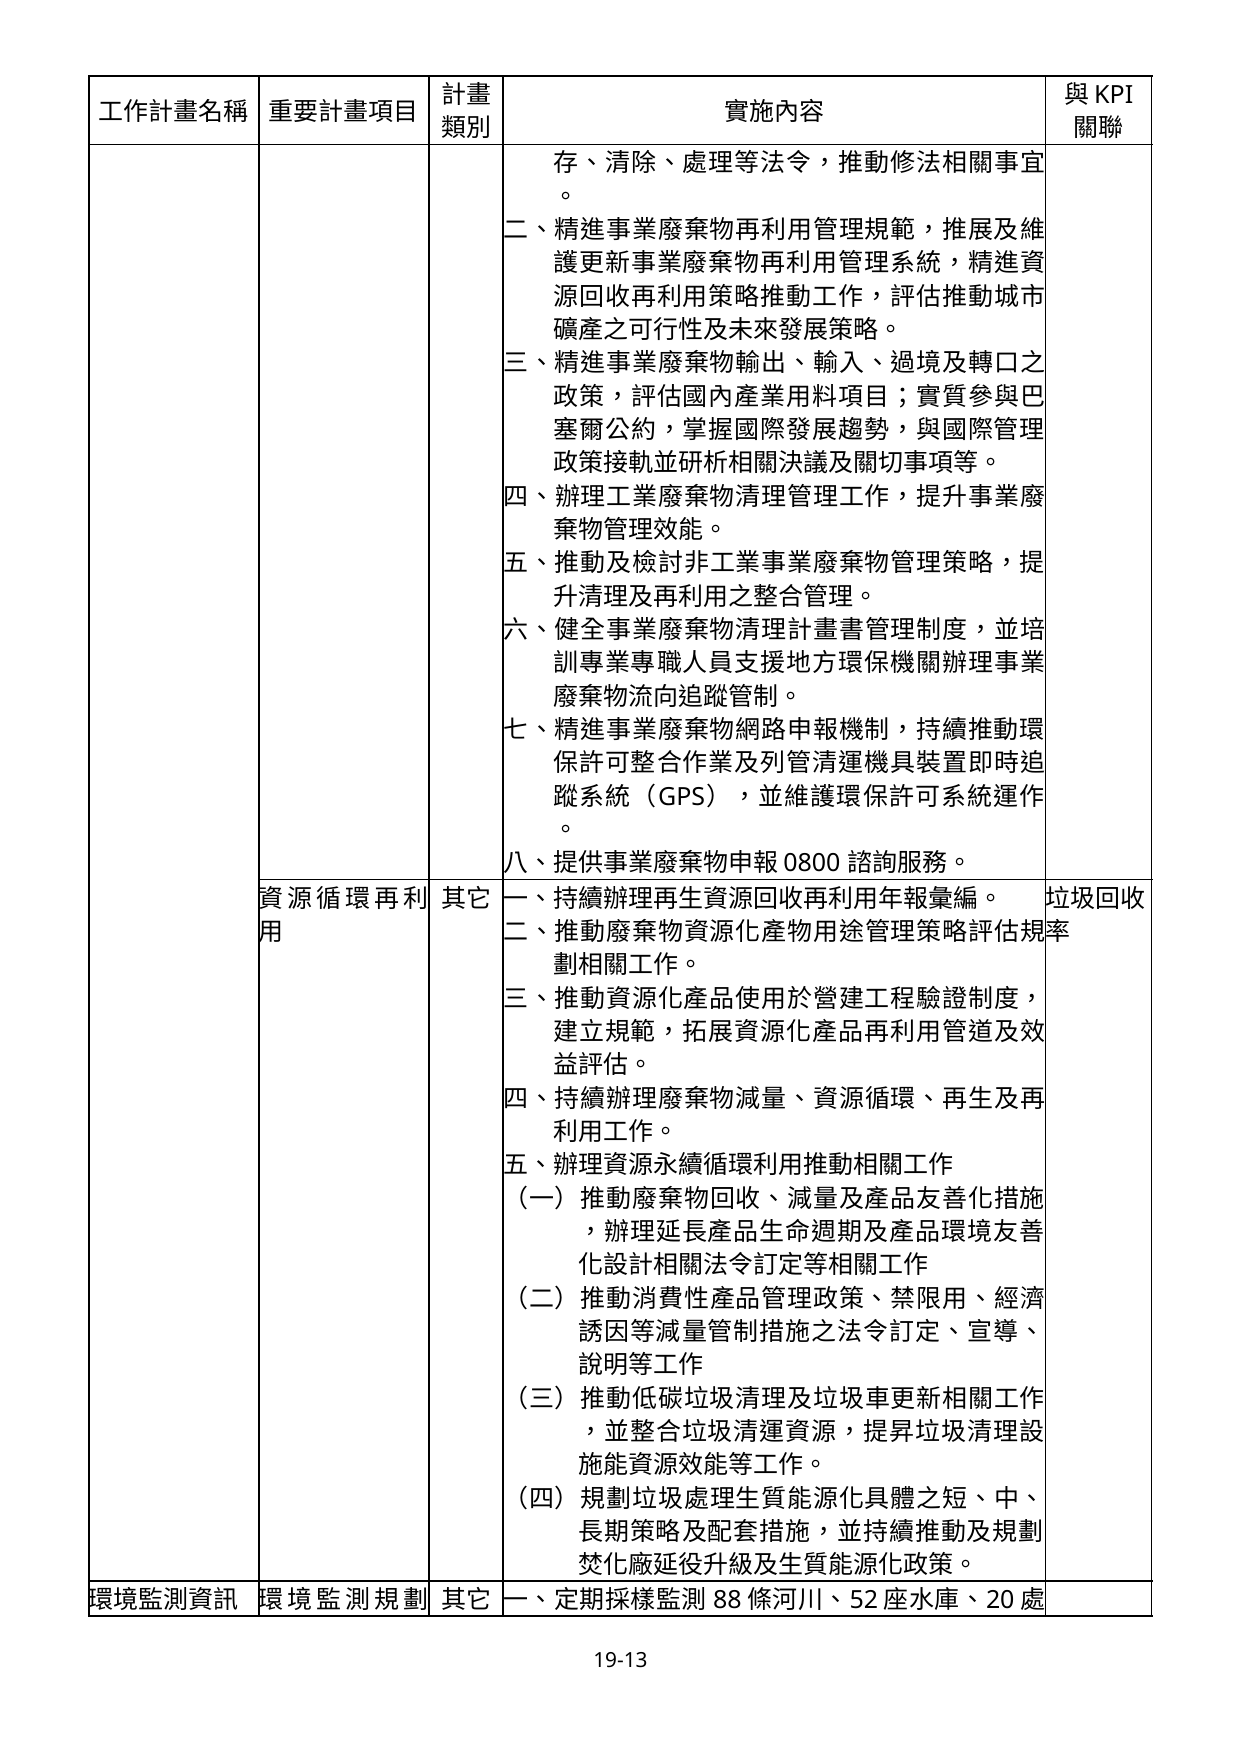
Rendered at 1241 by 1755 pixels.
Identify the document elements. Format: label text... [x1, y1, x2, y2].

table_cell [260, 145, 428, 878]
table_cell 其它 [430, 880, 502, 1580]
table_cell 環境監測規劃 [260, 1582, 428, 1615]
table_header 與KPI 關聯 [1046, 77, 1151, 143]
table_cell 其它 [430, 1582, 502, 1615]
table_cell 垃圾回收率 [1046, 880, 1151, 1580]
table_header 重要計畫項目 [260, 77, 428, 143]
table_cell 存、清除、處理等法令，推動修法相關事宜。 二、精進事業廢棄物再利用管理規範，推展及維護更新事業廢棄物再利用管理系統，精進資源回收再利用策略推動工作，評估推動城市礦產之可行性及未來發展策略。 三、精進事業廢棄物輸出、輸入、過境及轉口之政策，評估國內產業用料項目；實質參與巴塞爾公約，掌握國際發展趨勢，與國際管理政策接軌並研析相關決議及關切事項等。 四、辦理工業廢棄物清理管理工作，提升事業廢棄物管理效能。 五、推動及檢討非工業事業廢棄物管理策略，提升清理及再利用之整合管理。 六、健全事業廢棄物清理計畫書管理制度，並培訓專業專職人員支援地方環保機關辦理事業廢棄物流向追蹤管制。 七、精進事業廢棄物網路申報機制，持續推動環保許可整合作業及列管清運機具裝置即時追蹤系統（GPS），並維護環保許可系統運作。 八、提供事業廢棄物申報0800 諮詢服務。 [504, 145, 1045, 878]
table_cell [430, 145, 502, 878]
table_cell [90, 145, 258, 1580]
table_cell 一、持續辦理再生資源回收再利用年報彙編。 二、推動廢棄物資源化產物用途管理策略評估規劃相關工作。 三、推動資源化產品使用於營建工程驗證制度，建立規範，拓展資源化產品再利用管道及效益評估。 四、持續辦理廢棄物減量、資源循環、再生及再利用工作。 五、辦理資源永續循環利用推動相關工作 （一）推動廢棄物回收、減量及產品友善化措施，辦理延長產品生命週期及產品環境友善化設計相關法令訂定等相關工作 （二）推動消費性產品管理政策、禁限用、經濟誘因等減量管制措施之法令訂定、宣導、說明等工作 （三）推動低碳垃圾清理及垃圾車更新相關工作，並整合垃圾清運資源，提昇垃圾清理設施能資源效能等工作。 （四）規劃垃圾處理生質能源化具體之短、中、長期策略及配套措施，並持續推動及規劃焚化廠延役升級及生質能源化政策。 [504, 880, 1045, 1580]
table_header 工作計畫名稱 [90, 77, 258, 143]
table_cell 資源循環再利用 [260, 880, 428, 1580]
table_cell [1046, 1582, 1151, 1615]
table_header 計畫類別 [430, 77, 502, 143]
table_cell [1046, 145, 1151, 878]
table_cell 一、定期採樣監測88條河川、52座水庫、20處 [504, 1582, 1045, 1615]
table_cell 環境監測資訊 [90, 1582, 258, 1615]
table_header 實施內容 [504, 77, 1045, 143]
